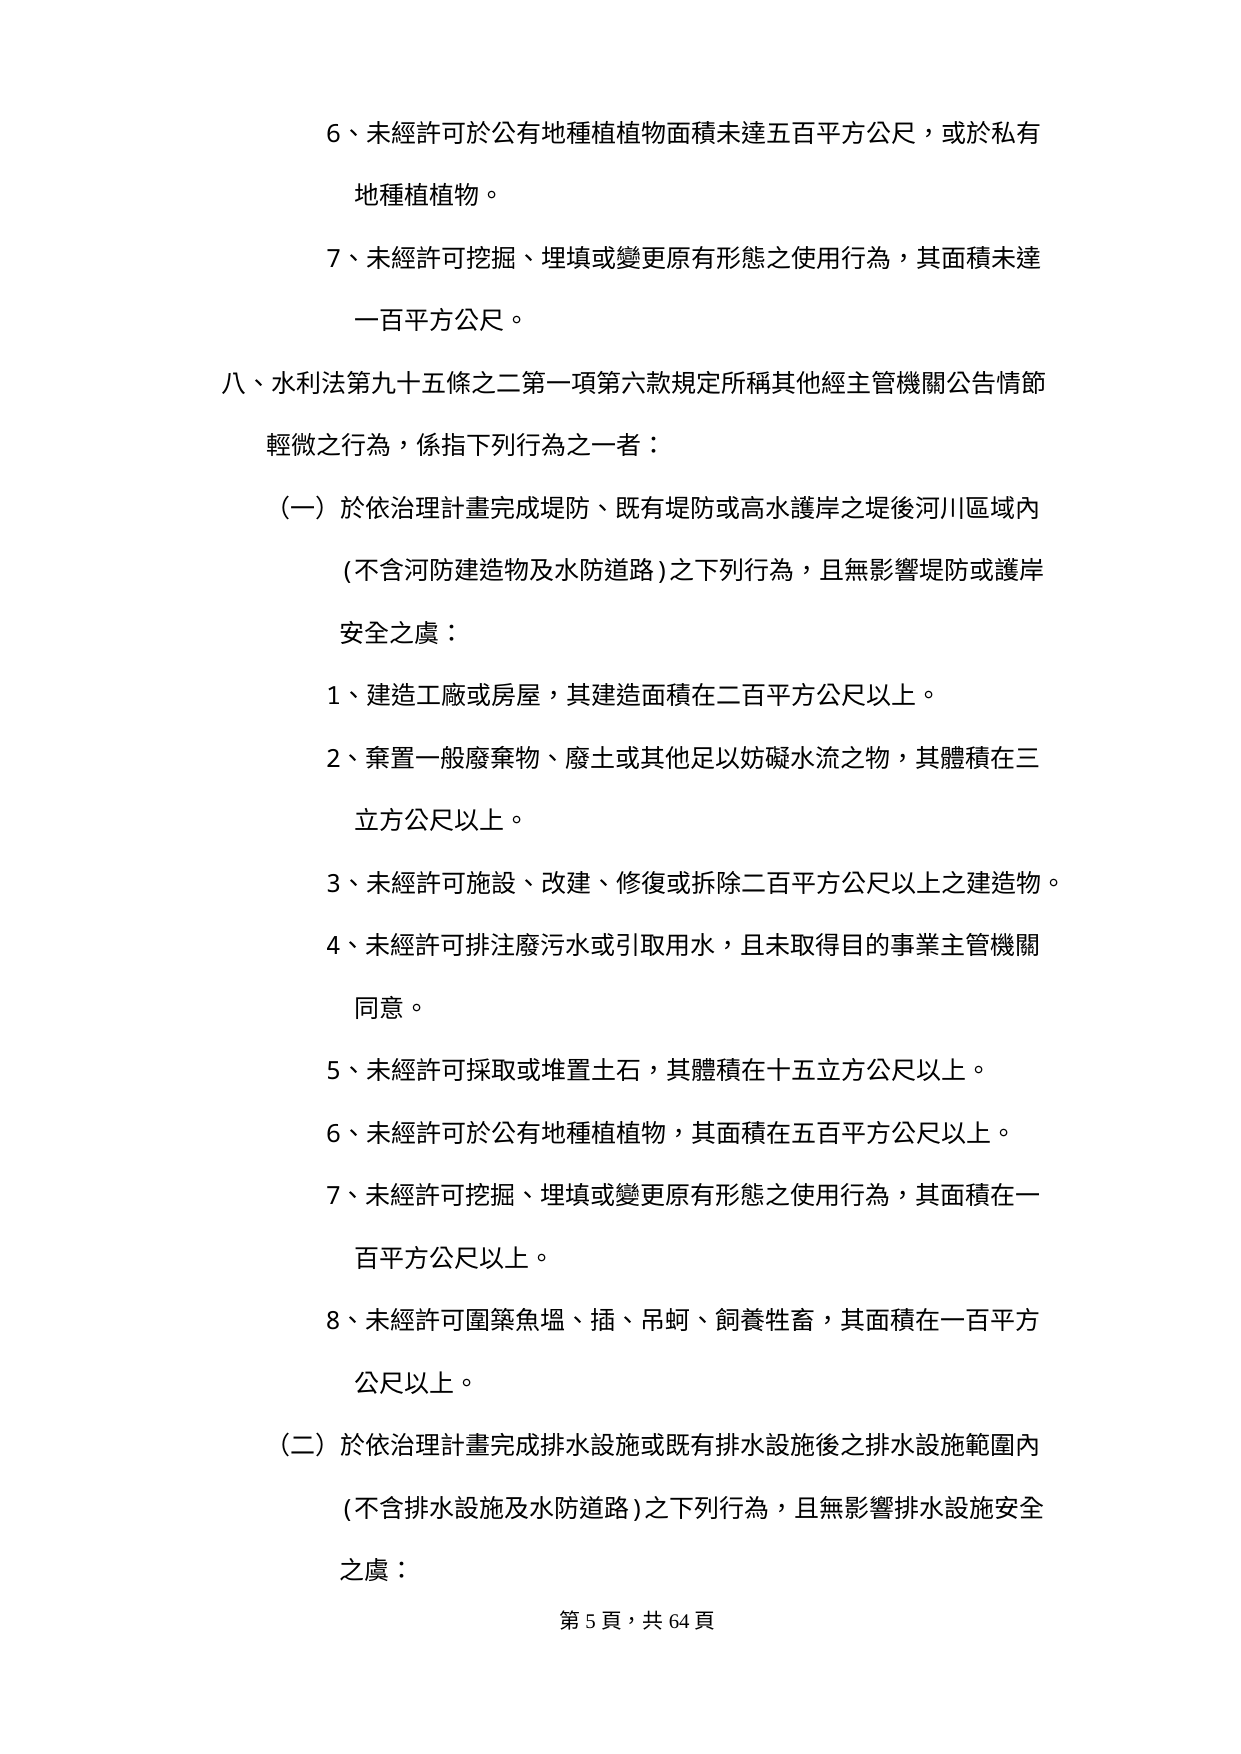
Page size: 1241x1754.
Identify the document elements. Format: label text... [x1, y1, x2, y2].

text 1、建造工廠或房屋，其建造面積在二百平方公尺以上。 [266, 652, 1053, 714]
text （二）於依治理計畫完成排水設施或既有排水設施後之排水設施範圍內(不含排水設施及水防道路)之下列行為，且無影響排水設施安全之虞： [266, 1402, 1053, 1589]
text 7、未經許可挖掘、埋填或變更原有形態之使用行為，其面積未達一百平方公尺。 [266, 214, 1053, 339]
text 6、未經許可於公有地種植植物，其面積在五百平方公尺以上。 [266, 1089, 1053, 1152]
text 八、水利法第九十五條之二第一項第六款規定所稱其他經主管機關公告情節輕微之行為，係指下列行為之一者： [222, 339, 1053, 464]
text 4、未經許可排注廢污水或引取用水，且未取得目的事業主管機關同意。 [281, 902, 1053, 1027]
text （一）於依治理計畫完成堤防、既有堤防或高水護岸之堤後河川區域內(不含河防建造物及水防道路)之下列行為，且無影響堤防或護岸安全之虞： [266, 464, 1053, 652]
text 2、棄置一般廢棄物、廢土或其他足以妨礙水流之物，其體積在三立方公尺以上。 [281, 714, 1053, 839]
text 5、未經許可採取或堆置土石，其體積在十五立方公尺以上。 [266, 1027, 1053, 1089]
text 6、未經許可於公有地種植植物面積未達五百平方公尺，或於私有地種植植物。 [266, 89, 1053, 214]
text 7、未經許可挖掘、埋填或變更原有形態之使用行為，其面積在一百平方公尺以上。 [281, 1152, 1053, 1277]
text 8、未經許可圍築魚塭、插、吊蚵、飼養牲畜，其面積在一百平方公尺以上。 [265, 1277, 1053, 1402]
text 3、未經許可施設、改建、修復或拆除二百平方公尺以上之建造物。 [266, 839, 1053, 902]
